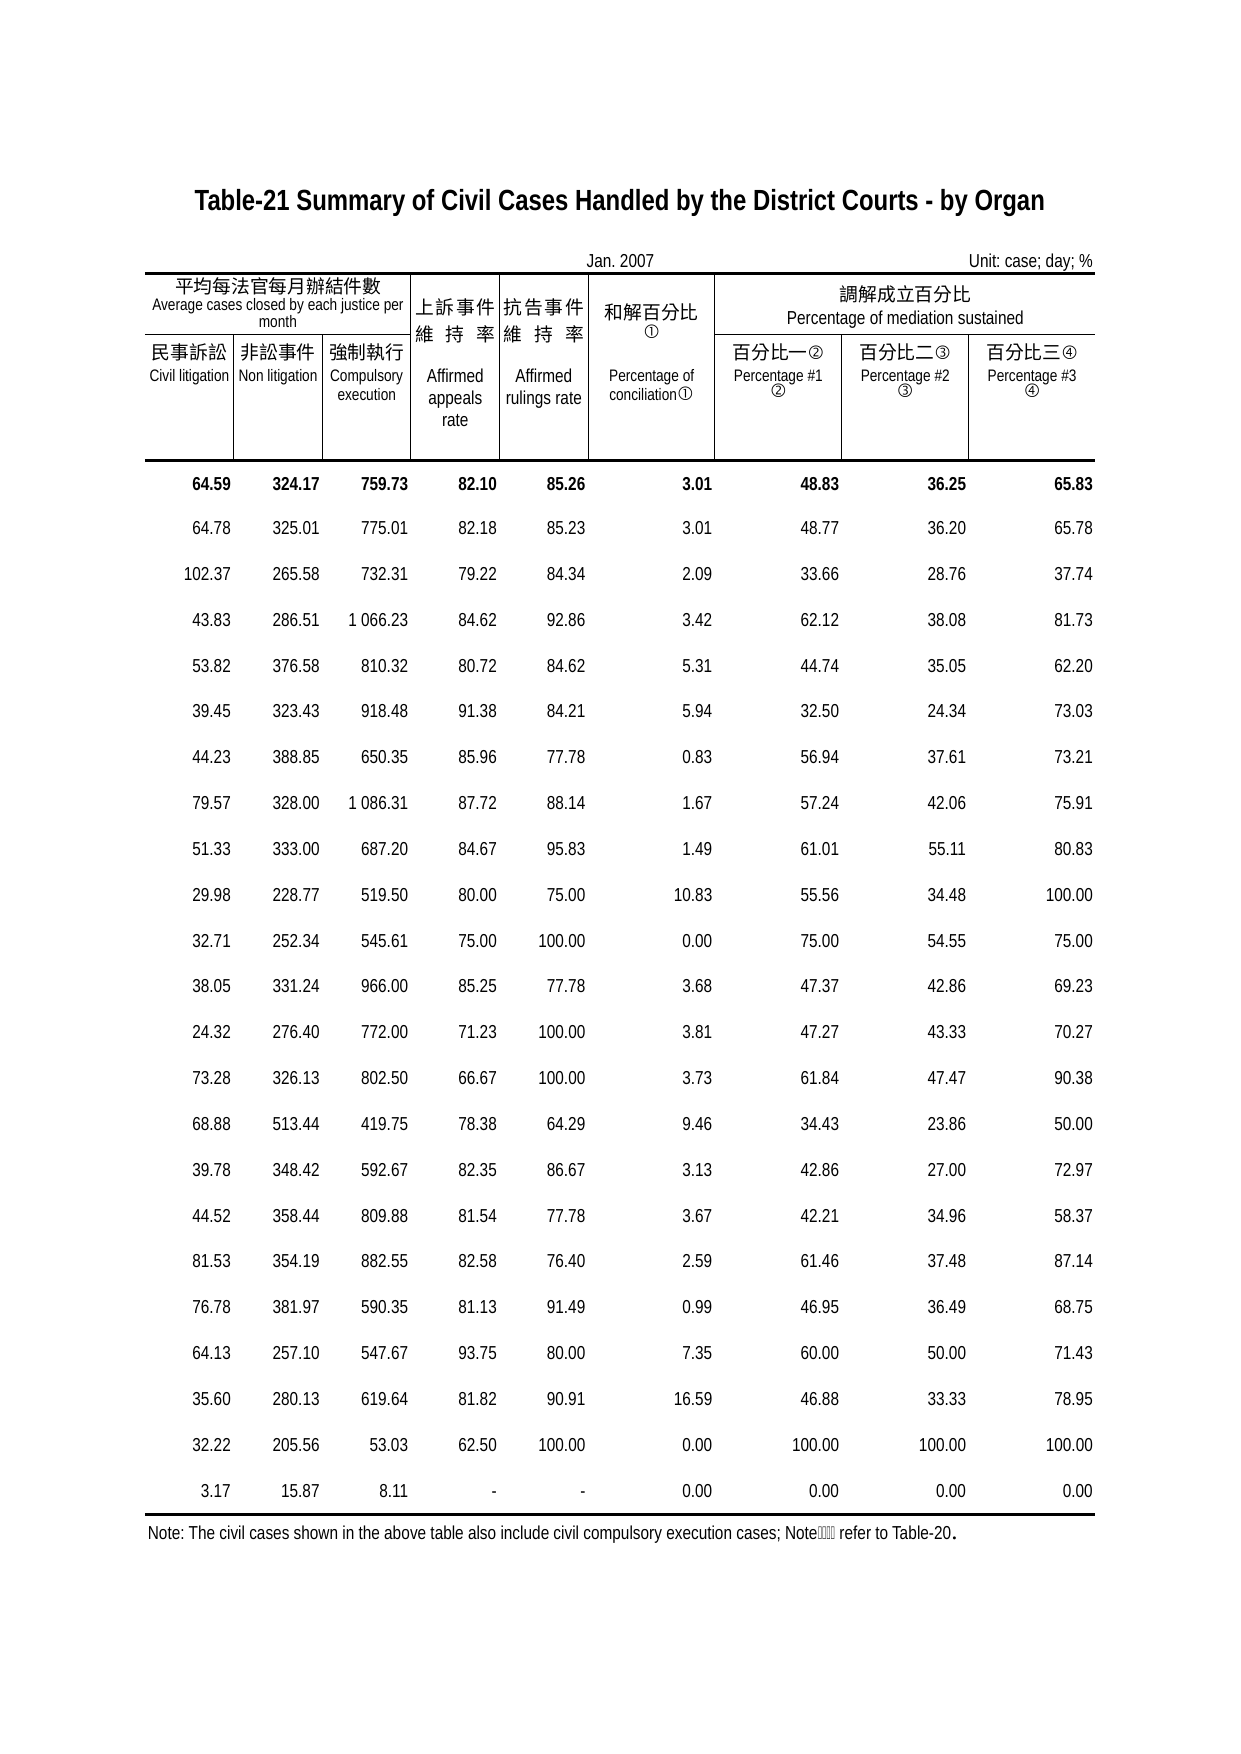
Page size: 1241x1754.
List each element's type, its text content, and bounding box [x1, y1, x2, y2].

table_cell 0.00 [588, 1468, 715, 1513]
table_cell 81.53 [145, 1238, 233, 1284]
table_cell 882.55 [322, 1238, 411, 1284]
table_cell 228.77 [234, 872, 322, 917]
table_cell 92.86 [499, 597, 588, 642]
table_cell 93.75 [411, 1330, 499, 1376]
table_cell 77.78 [499, 1193, 588, 1238]
table_cell 3.01 [588, 462, 715, 505]
table_cell 257.10 [234, 1330, 322, 1376]
table_cell 82.10 [411, 462, 499, 505]
table_cell 8.11 [322, 1468, 411, 1513]
table_cell - [499, 1468, 588, 1513]
table_cell 3.73 [588, 1055, 715, 1101]
table_cell 3.13 [588, 1147, 715, 1192]
table_cell 205.56 [234, 1422, 322, 1467]
table_cell 53.82 [145, 643, 233, 688]
table_cell 0.00 [588, 918, 715, 963]
table_cell Civil litigation [145, 365, 233, 459]
table_cell 80.00 [411, 872, 499, 917]
table_cell 46.88 [715, 1376, 842, 1422]
table_cell 32.22 [145, 1422, 233, 1467]
text Jan. 2007 Unit: case; day; % [148, 250, 1092, 272]
table_cell 78.95 [969, 1376, 1095, 1422]
table_cell 43.33 [842, 1009, 968, 1055]
table_cell 10.83 [588, 872, 715, 917]
text Note: The civil cases shown in the above table also include civil compulsory execution cases; Note refer to Table-20. [148, 1516, 1092, 1545]
table_cell 80.83 [969, 826, 1095, 872]
table_cell 43.83 [145, 597, 233, 642]
table_cell 48.83 [715, 462, 842, 505]
table_cell Affirmed appeals rate [411, 365, 499, 459]
table_cell 590.35 [322, 1284, 411, 1330]
table_cell Percentage #3  [969, 365, 1095, 459]
table_cell 775.01 [322, 505, 411, 551]
table_cell 80.72 [411, 643, 499, 688]
table_cell 37.74 [969, 551, 1095, 597]
table_cell 100.00 [499, 1009, 588, 1055]
table_cell 非訟事件 [234, 335, 322, 365]
table_cell 39.45 [145, 688, 233, 734]
table_cell 62.20 [969, 643, 1095, 688]
table_cell 82.58 [411, 1238, 499, 1284]
table_cell 35.60 [145, 1376, 233, 1422]
table_cell 35.05 [842, 643, 968, 688]
table_cell 81.73 [969, 597, 1095, 642]
table_cell 24.34 [842, 688, 968, 734]
table_cell 326.13 [234, 1055, 322, 1101]
table_cell 732.31 [322, 551, 411, 597]
table_cell 76.40 [499, 1238, 588, 1284]
table_cell 64.13 [145, 1330, 233, 1376]
table_cell 966.00 [322, 963, 411, 1009]
table_cell 36.20 [842, 505, 968, 551]
table_cell 50.00 [842, 1330, 968, 1376]
table_cell 47.47 [842, 1055, 968, 1101]
table_cell 32.71 [145, 918, 233, 963]
table_cell 280.13 [234, 1376, 322, 1422]
table_cell 36.25 [842, 462, 968, 505]
table_cell 82.18 [411, 505, 499, 551]
table_cell Percentage of conciliation [589, 365, 714, 459]
table_cell 513.44 [234, 1101, 322, 1147]
table_cell 79.57 [145, 780, 233, 826]
table_cell 15.87 [234, 1468, 322, 1513]
table_cell 3.68 [588, 963, 715, 1009]
table_cell 3.67 [588, 1193, 715, 1238]
text Table-21 Summary of Civil Cases Handled by the District Courts - by Organ [148, 183, 1092, 217]
table_cell 0.00 [969, 1468, 1095, 1513]
table_cell 419.75 [322, 1101, 411, 1147]
table_cell 0.99 [588, 1284, 715, 1330]
table_cell 33.33 [842, 1376, 968, 1422]
table_cell 16.59 [588, 1376, 715, 1422]
table_cell 100.00 [499, 1422, 588, 1467]
table_cell 60.00 [715, 1330, 842, 1376]
table_cell Compulsory execution [323, 365, 410, 459]
table_cell 86.67 [499, 1147, 588, 1192]
table_cell 81.13 [411, 1284, 499, 1330]
table_cell 87.72 [411, 780, 499, 826]
table_cell 7.35 [588, 1330, 715, 1376]
table_cell 民事訴訟 [145, 335, 233, 365]
table_cell 42.86 [715, 1147, 842, 1192]
table_cell 66.67 [411, 1055, 499, 1101]
table_cell 82.35 [411, 1147, 499, 1192]
table_cell 54.55 [842, 918, 968, 963]
table_cell 1 086.31 [322, 780, 411, 826]
table_cell 53.03 [322, 1422, 411, 1467]
table_cell 71.23 [411, 1009, 499, 1055]
table_cell 58.37 [969, 1193, 1095, 1238]
table_cell 百分比一 [715, 335, 841, 365]
table_cell 34.43 [715, 1101, 842, 1147]
table_cell 3.42 [588, 597, 715, 642]
table_cell 68.75 [969, 1284, 1095, 1330]
table_cell 44.23 [145, 734, 233, 780]
table_cell Percentage #2  [842, 365, 968, 459]
table_cell 65.78 [969, 505, 1095, 551]
table_cell 47.37 [715, 963, 842, 1009]
table_cell 1 066.23 [322, 597, 411, 642]
table_cell 5.94 [588, 688, 715, 734]
table_cell 324.17 [234, 462, 322, 505]
table_cell 62.50 [411, 1422, 499, 1467]
table_cell 46.95 [715, 1284, 842, 1330]
table_cell 44.74 [715, 643, 842, 688]
table_cell 759.73 [322, 462, 411, 505]
table_cell 87.14 [969, 1238, 1095, 1284]
table_cell 64.78 [145, 505, 233, 551]
table_cell 323.43 [234, 688, 322, 734]
table_cell 百分比三 [969, 335, 1095, 365]
table_cell - [411, 1468, 499, 1513]
table_cell 772.00 [322, 1009, 411, 1055]
table_cell 84.21 [499, 688, 588, 734]
table_cell 51.33 [145, 826, 233, 872]
table_cell 85.23 [499, 505, 588, 551]
table_cell 331.24 [234, 963, 322, 1009]
table_cell 71.43 [969, 1330, 1095, 1376]
table_header 調解成立百分比 Percentage of mediation sustained [715, 275, 1095, 334]
table_cell 100.00 [499, 918, 588, 963]
table_cell 34.96 [842, 1193, 968, 1238]
table_cell 102.37 [145, 551, 233, 597]
table_cell 強制執行 [323, 335, 410, 365]
table_cell 5.31 [588, 643, 715, 688]
table_cell 358.44 [234, 1193, 322, 1238]
table_cell 286.51 [234, 597, 322, 642]
table_cell Non litigation [234, 365, 322, 459]
table_cell 78.38 [411, 1101, 499, 1147]
table_cell 55.56 [715, 872, 842, 917]
table_cell 56.94 [715, 734, 842, 780]
table_cell 65.83 [969, 462, 1095, 505]
table_cell 85.26 [499, 462, 588, 505]
table_cell 1.67 [588, 780, 715, 826]
table_cell 32.50 [715, 688, 842, 734]
table_cell 802.50 [322, 1055, 411, 1101]
table_cell 388.85 [234, 734, 322, 780]
table_cell 28.76 [842, 551, 968, 597]
table_cell 61.46 [715, 1238, 842, 1284]
table_cell 37.61 [842, 734, 968, 780]
table_cell 84.62 [411, 597, 499, 642]
table_cell 650.35 [322, 734, 411, 780]
table_cell 91.49 [499, 1284, 588, 1330]
table_cell 85.96 [411, 734, 499, 780]
table_header 和解百分比  [589, 275, 714, 365]
table_cell 29.98 [145, 872, 233, 917]
table_cell 91.38 [411, 688, 499, 734]
table_cell 80.00 [499, 1330, 588, 1376]
table_cell 687.20 [322, 826, 411, 872]
table_cell 100.00 [969, 872, 1095, 917]
table_header 平均每法官每月辦結件數 Average cases closed by each justice per month [145, 275, 410, 334]
table_cell 27.00 [842, 1147, 968, 1192]
table_cell 70.27 [969, 1009, 1095, 1055]
table_cell 84.67 [411, 826, 499, 872]
table_cell 68.88 [145, 1101, 233, 1147]
table_cell 2.09 [588, 551, 715, 597]
table_cell 0.00 [588, 1422, 715, 1467]
table_cell 33.66 [715, 551, 842, 597]
table_cell 100.00 [969, 1422, 1095, 1467]
table_cell 72.97 [969, 1147, 1095, 1192]
table_cell 100.00 [842, 1422, 968, 1467]
table_cell 57.24 [715, 780, 842, 826]
table_cell 0.00 [715, 1468, 842, 1513]
table_cell 348.42 [234, 1147, 322, 1192]
table_cell 0.83 [588, 734, 715, 780]
table_cell 42.86 [842, 963, 968, 1009]
table_cell 42.06 [842, 780, 968, 826]
table_cell 325.01 [234, 505, 322, 551]
table_cell 73.03 [969, 688, 1095, 734]
table_cell 73.28 [145, 1055, 233, 1101]
table_cell 75.00 [715, 918, 842, 963]
table_cell 592.67 [322, 1147, 411, 1192]
table_cell 547.67 [322, 1330, 411, 1376]
table_cell 24.32 [145, 1009, 233, 1055]
table_cell 1.49 [588, 826, 715, 872]
table_cell 47.27 [715, 1009, 842, 1055]
table_cell 75.00 [411, 918, 499, 963]
table_header 抗告事件維持率 [500, 275, 588, 365]
table_cell 354.19 [234, 1238, 322, 1284]
table_cell 55.11 [842, 826, 968, 872]
table_cell 75.00 [499, 872, 588, 917]
table_cell 0.00 [842, 1468, 968, 1513]
table_cell 百分比二 [842, 335, 968, 365]
table_cell 3.01 [588, 505, 715, 551]
table_cell 48.77 [715, 505, 842, 551]
table_cell 3.81 [588, 1009, 715, 1055]
table_cell 84.62 [499, 643, 588, 688]
table_cell 252.34 [234, 918, 322, 963]
table_cell 39.78 [145, 1147, 233, 1192]
table_cell 545.61 [322, 918, 411, 963]
table_cell 77.78 [499, 734, 588, 780]
table_cell 619.64 [322, 1376, 411, 1422]
table_cell Affirmed rulings rate [500, 365, 588, 459]
table_cell 36.49 [842, 1284, 968, 1330]
table_cell 85.25 [411, 963, 499, 1009]
table_cell 64.59 [145, 462, 233, 505]
table_cell 34.48 [842, 872, 968, 917]
table_cell 69.23 [969, 963, 1095, 1009]
table_cell 75.00 [969, 918, 1095, 963]
table_cell 42.21 [715, 1193, 842, 1238]
table_cell 100.00 [715, 1422, 842, 1467]
table_cell 9.46 [588, 1101, 715, 1147]
table_cell 75.91 [969, 780, 1095, 826]
table_cell 2.59 [588, 1238, 715, 1284]
table_cell 3.17 [145, 1468, 233, 1513]
table_cell 88.14 [499, 780, 588, 826]
table_cell 918.48 [322, 688, 411, 734]
table_cell 50.00 [969, 1101, 1095, 1147]
table_cell 276.40 [234, 1009, 322, 1055]
table_cell 90.91 [499, 1376, 588, 1422]
table_cell 810.32 [322, 643, 411, 688]
table_cell 265.58 [234, 551, 322, 597]
table_cell 23.86 [842, 1101, 968, 1147]
table_cell 84.34 [499, 551, 588, 597]
table_cell 62.12 [715, 597, 842, 642]
table_cell 809.88 [322, 1193, 411, 1238]
table_cell 64.29 [499, 1101, 588, 1147]
table_cell 44.52 [145, 1193, 233, 1238]
table_cell 95.83 [499, 826, 588, 872]
table_cell 333.00 [234, 826, 322, 872]
table_cell 38.05 [145, 963, 233, 1009]
table_cell Percentage #1  [715, 365, 841, 459]
table_header 上訴事件維持率 [411, 275, 499, 365]
table_cell 73.21 [969, 734, 1095, 780]
table_cell 37.48 [842, 1238, 968, 1284]
table_cell 61.84 [715, 1055, 842, 1101]
table_cell 76.78 [145, 1284, 233, 1330]
table_cell 381.97 [234, 1284, 322, 1330]
table_cell 77.78 [499, 963, 588, 1009]
table_cell 81.54 [411, 1193, 499, 1238]
table_cell 90.38 [969, 1055, 1095, 1101]
table_cell 328.00 [234, 780, 322, 826]
table_cell 376.58 [234, 643, 322, 688]
table_cell 519.50 [322, 872, 411, 917]
table_cell 79.22 [411, 551, 499, 597]
table_cell 61.01 [715, 826, 842, 872]
table_cell 100.00 [499, 1055, 588, 1101]
table_cell 81.82 [411, 1376, 499, 1422]
table_cell 38.08 [842, 597, 968, 642]
